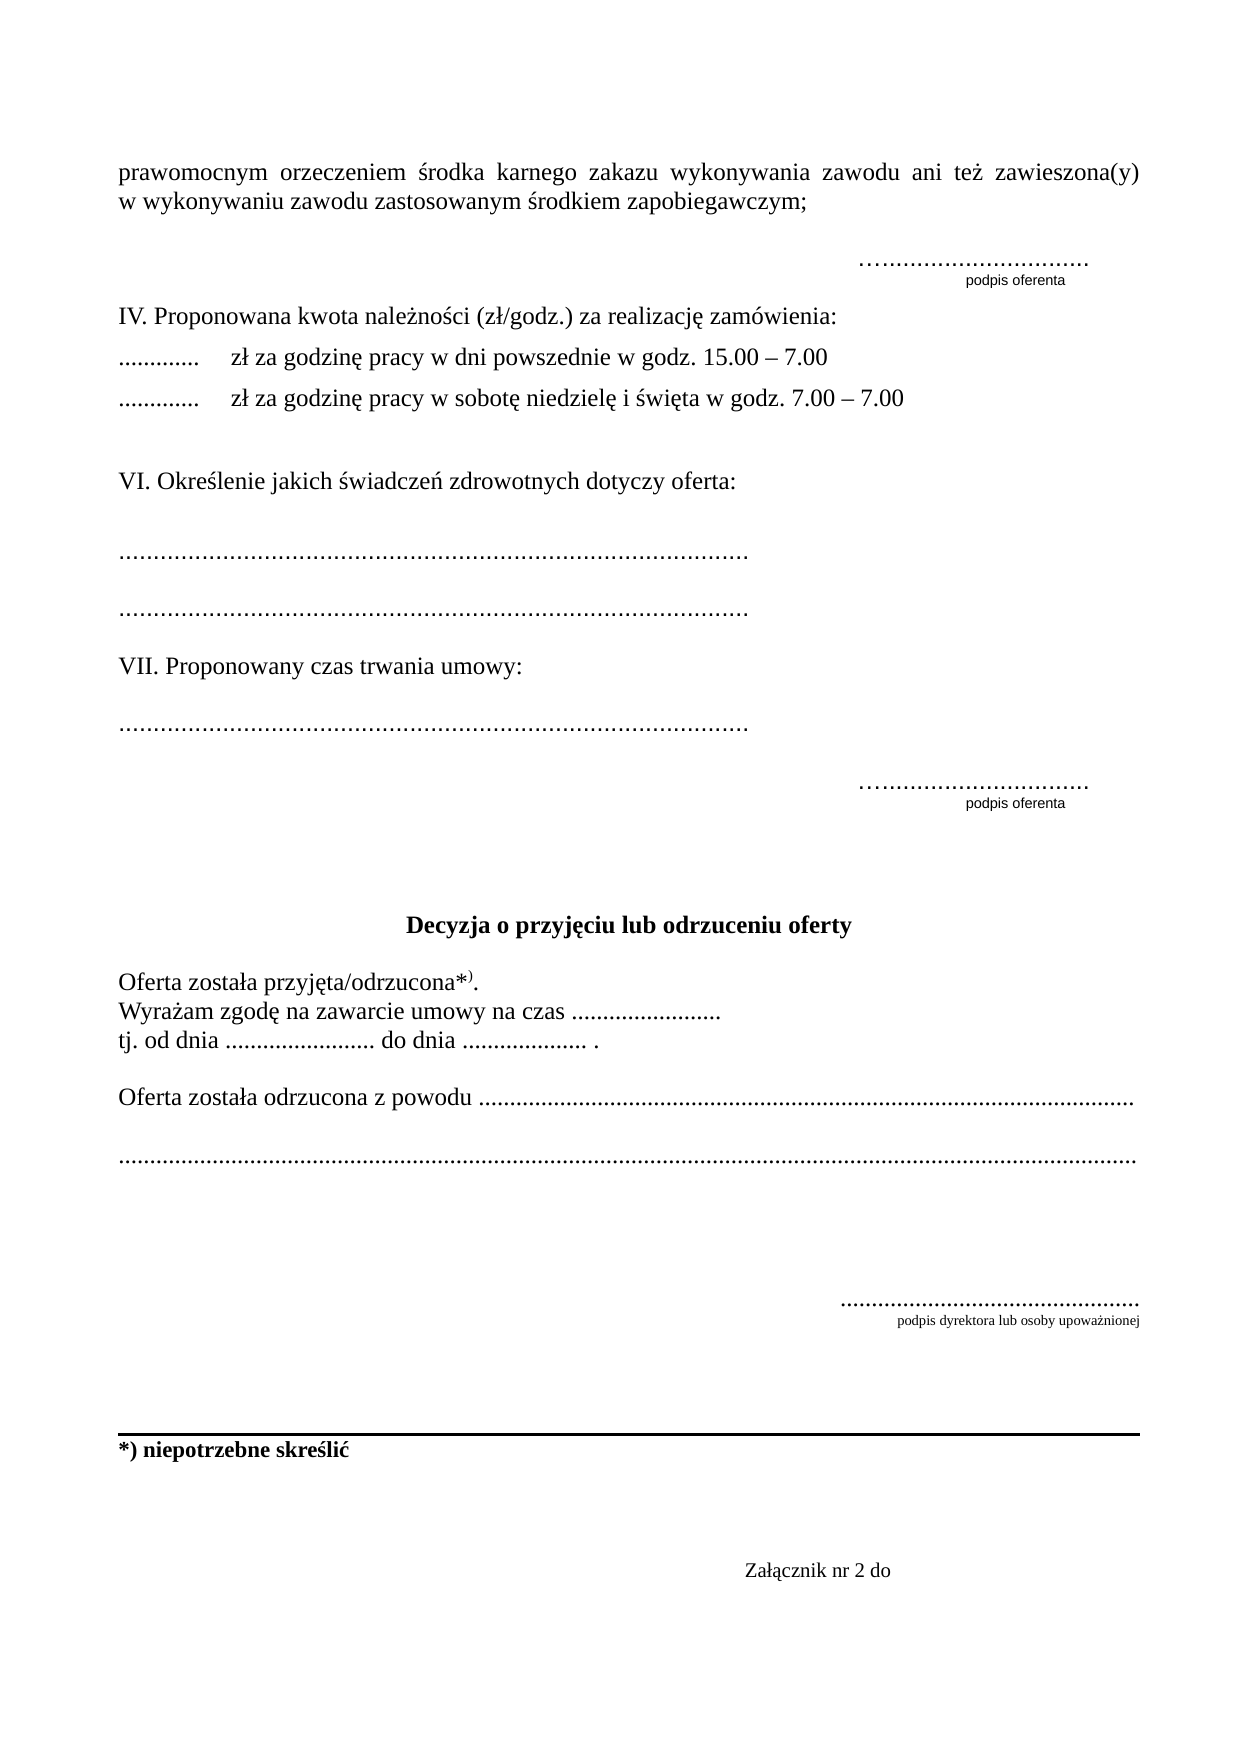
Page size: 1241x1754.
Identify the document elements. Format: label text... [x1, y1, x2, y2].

text ….............................. [118, 766, 1140, 795]
text ................................................ [118, 1283, 1140, 1312]
text Załącznik nr 2 do [118, 1558, 1140, 1582]
text IV. Proponowana kwota należności (zł/godz.) za realizację zamówienia: [118, 301, 1140, 330]
text ................................................................................................................................................................... [118, 1140, 1140, 1168]
text Wyrażam zgodę na zawarcie umowy na czas ........................ [118, 996, 1140, 1025]
text ............. zł za godzinę pracy w sobotę niedzielę i święta w godz. 7.00 – 7.00 [118, 383, 1140, 412]
text tj. od dnia ........................ do dnia .................... . [118, 1025, 1140, 1053]
text ….............................. [118, 243, 1140, 272]
text ........................................................................................... [118, 708, 1140, 737]
text VI. Określenie jakich świadczeń zdrowotnych dotyczy oferta: [118, 466, 1140, 495]
text ........................................................................................... [118, 593, 1140, 622]
text ............. zł za godzinę pracy w dni powszednie w godz. 15.00 – 7.00 [118, 342, 1140, 371]
text Oferta została odrzucona z powodu ......................................................................................................... [118, 1082, 1140, 1111]
subtitle prawomocnym orzeczeniem środka karnego zakazu wykonywania zawodu ani też zawieszona(y) w wykonywaniu zawodu zastosowanym środkiem zapobiegawczym; [118, 157, 1140, 215]
text ........................................................................................... [118, 536, 1140, 565]
text podpis oferenta [836, 272, 1140, 301]
text VII. Proponowany czas trwania umowy: [118, 651, 1140, 680]
text *) niepotrzebne skreślić [118, 1436, 1140, 1462]
subtitle Decyzja o przyjęciu lub odrzuceniu oferty [118, 910, 1140, 938]
text podpis oferenta [836, 795, 1140, 823]
text podpis dyrektora lub osoby upoważnionej [118, 1312, 1140, 1341]
text Oferta została przyjęta/odrzucona*). [118, 967, 1140, 996]
